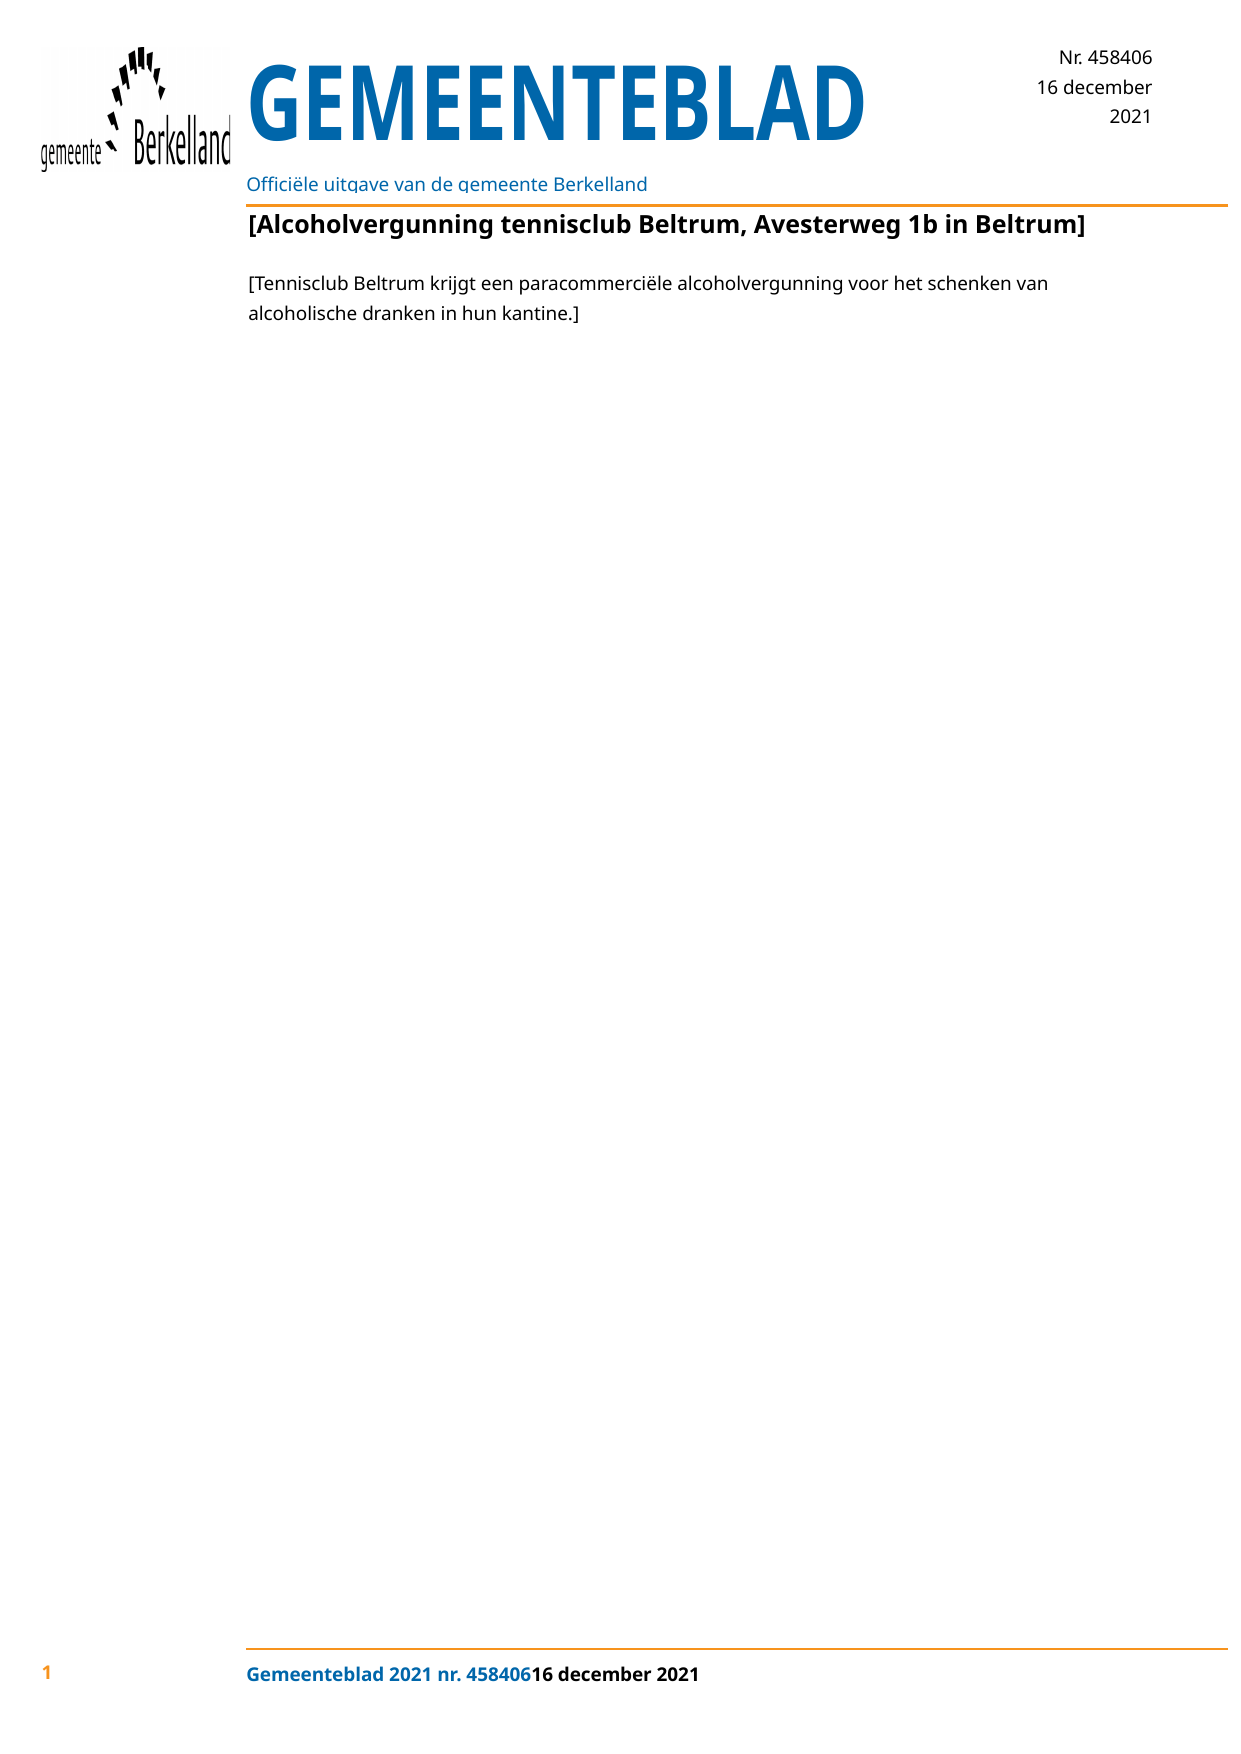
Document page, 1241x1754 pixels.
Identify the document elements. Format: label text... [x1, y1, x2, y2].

picture [41, 47, 231, 172]
text [Alcoholvergunning tennisclub Beltrum, Avesterweg 1b in Beltrum] [248, 207, 1152, 241]
text [Tennisclub Beltrum krijgt een paracommerciële alcoholvergunning voor het schenken van alcoholische dranken in hun kantine.] [248, 270, 1152, 326]
